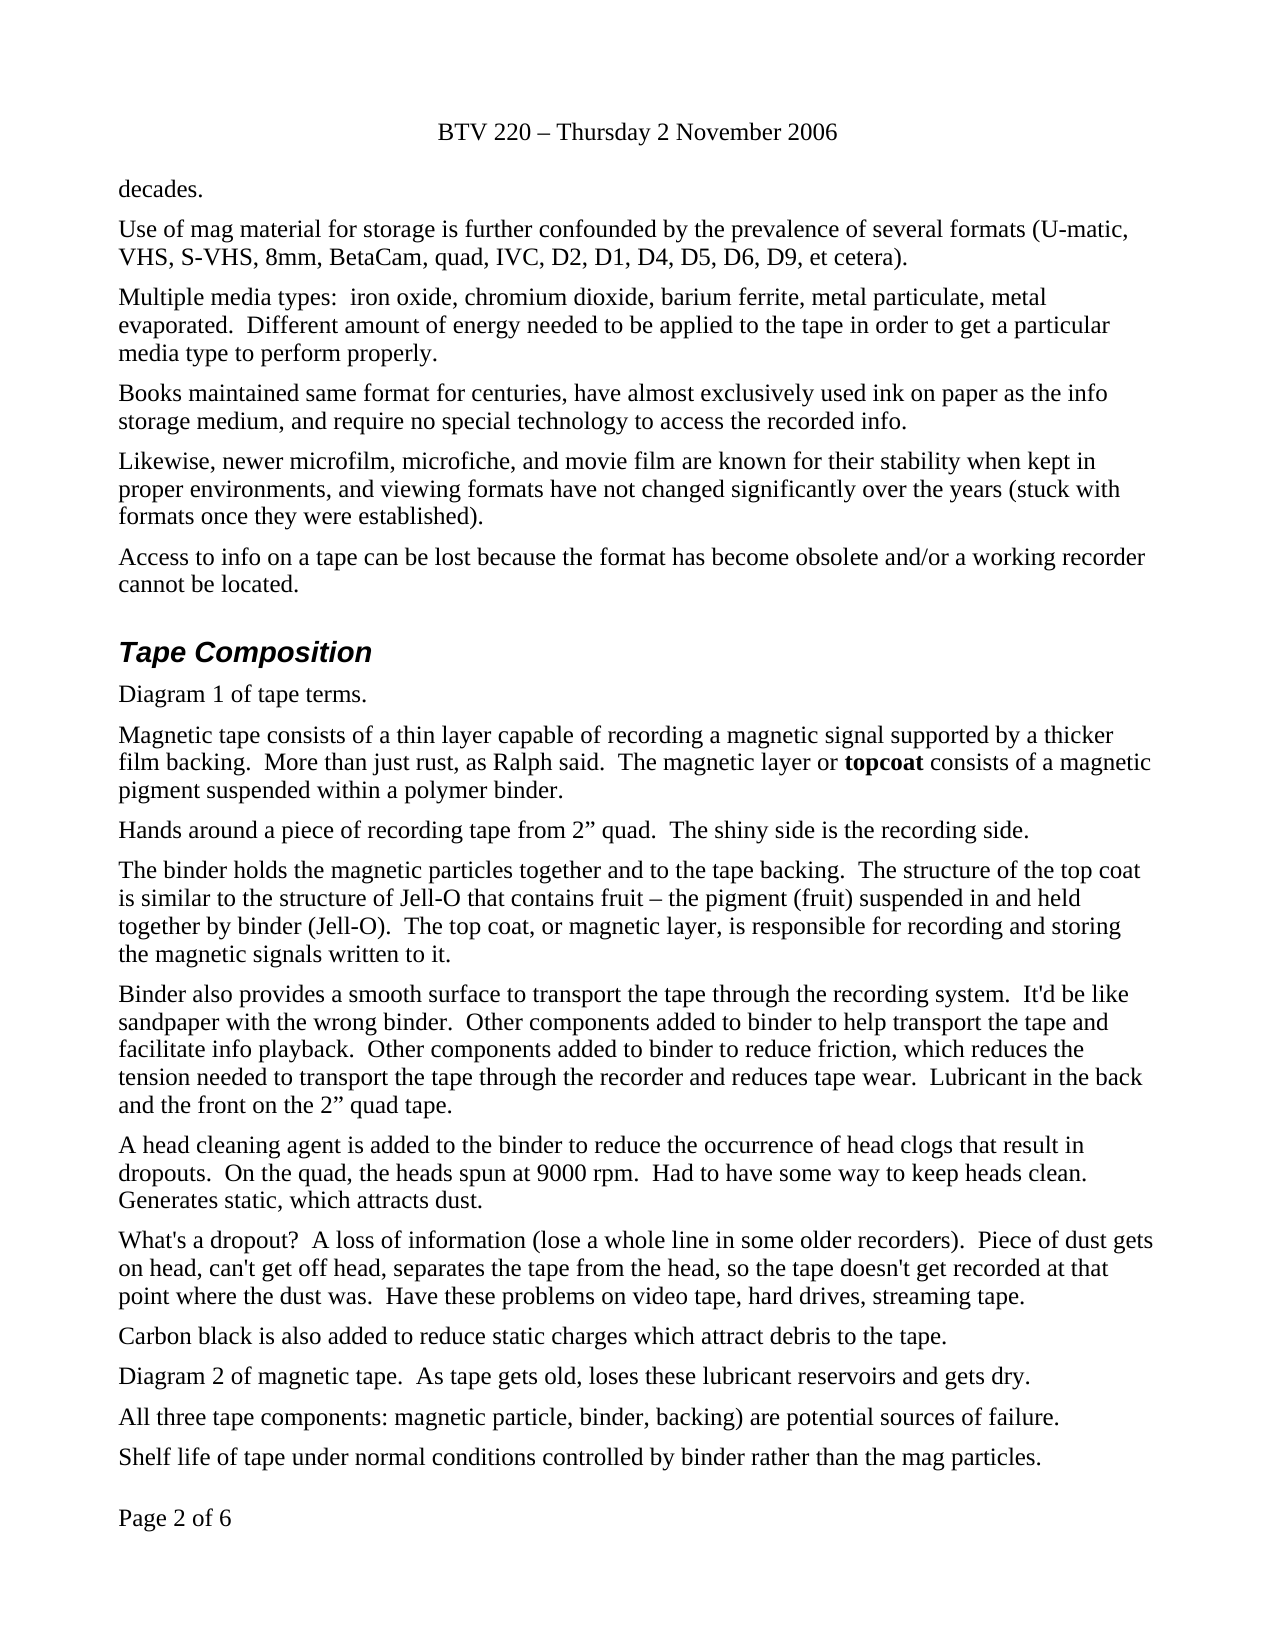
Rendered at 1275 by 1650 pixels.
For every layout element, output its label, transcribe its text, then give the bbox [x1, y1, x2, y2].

text Hands around a piece of recording tape from 2” quad. The shiny side is the recording side. [118, 816, 1157, 844]
text Multiple media types: iron oxide, chromium dioxide, barium ferrite, metal particulate, metal evaporated. Different amount of energy needed to be applied to the tape in order to get a particular media type to perform properly. [118, 283, 1157, 367]
text Diagram 1 of tape terms. [118, 681, 1157, 708]
text Access to info on a tape can be lost because the format has become obsolete and/or a working recorder cannot be located. [118, 543, 1157, 598]
text Use of mag material for storage is further confounded by the prevalence of several formats (U-matic, VHS, S-VHS, 8mm, BetaCam, quad, IVC, D2, D1, D4, D5, D6, D9, et cetera). [118, 216, 1157, 271]
text Diagram 2 of magnetic tape. As tape gets old, loses these lubricant reservoirs and gets dry. [118, 1362, 1157, 1390]
text Carbon black is also added to reduce static charges which attract debris to the tape. [118, 1322, 1157, 1350]
text Magnetic tape consists of a thin layer capable of recording a magnetic signal supported by a thicker film backing. More than just rust, as Ralph said. The magnetic layer or topcoat consists of a magnetic pigment suspended within a polymer binder. [118, 721, 1157, 804]
text All three tape components: magnetic particle, binder, backing) are potential sources of failure. [118, 1403, 1157, 1430]
subtitle Tape Composition [118, 636, 1157, 668]
text The binder holds the magnetic particles together and to the tape backing. The structure of the top coat is similar to the structure of Jell-O that contains fruit – the pigment (fruit) suspended in and held together by binder (Jell-O). The top coat, or magnetic layer, is responsible for recording and storing the magnetic signals written to it. [118, 857, 1157, 967]
text Binder also provides a smooth surface to transport the tape through the recording system. It'd be like sandpaper with the wrong binder. Other components added to binder to help transport the tape and facilitate info playback. Other components added to binder to reduce friction, which reduces the tension needed to transport the tape through the recorder and reduces tape wear. Lubricant in the back and the front on the 2” quad tape. [118, 980, 1157, 1118]
text Likewise, newer microfilm, microfiche, and movie film are known for their stability when kept in proper environments, and viewing formats have not changed significantly over the years (stuck with formats once they were established). [118, 447, 1157, 530]
text decades. [118, 175, 1157, 203]
text What's a dropout? A loss of information (lose a whole line in some older recorders). Piece of dust gets on head, can't get off head, separates the tape from the head, so the tape doesn't get recorded at that point where the dust was. Have these problems on video tape, hard drives, streaming tape. [118, 1227, 1157, 1310]
text Shelf life of tape under normal conditions controlled by binder rather than the mag particles. [118, 1443, 1157, 1471]
text A head cleaning agent is added to the binder to reduce the occurrence of head clogs that result in dropouts. On the quad, the heads spun at 9000 rpm. Had to have some way to keep heads clean. Generates static, which attracts dust. [118, 1131, 1157, 1214]
text Books maintained same format for centuries, have almost exclusively used ink on paper as the info storage medium, and require no special technology to access the recorded info. [118, 379, 1157, 434]
